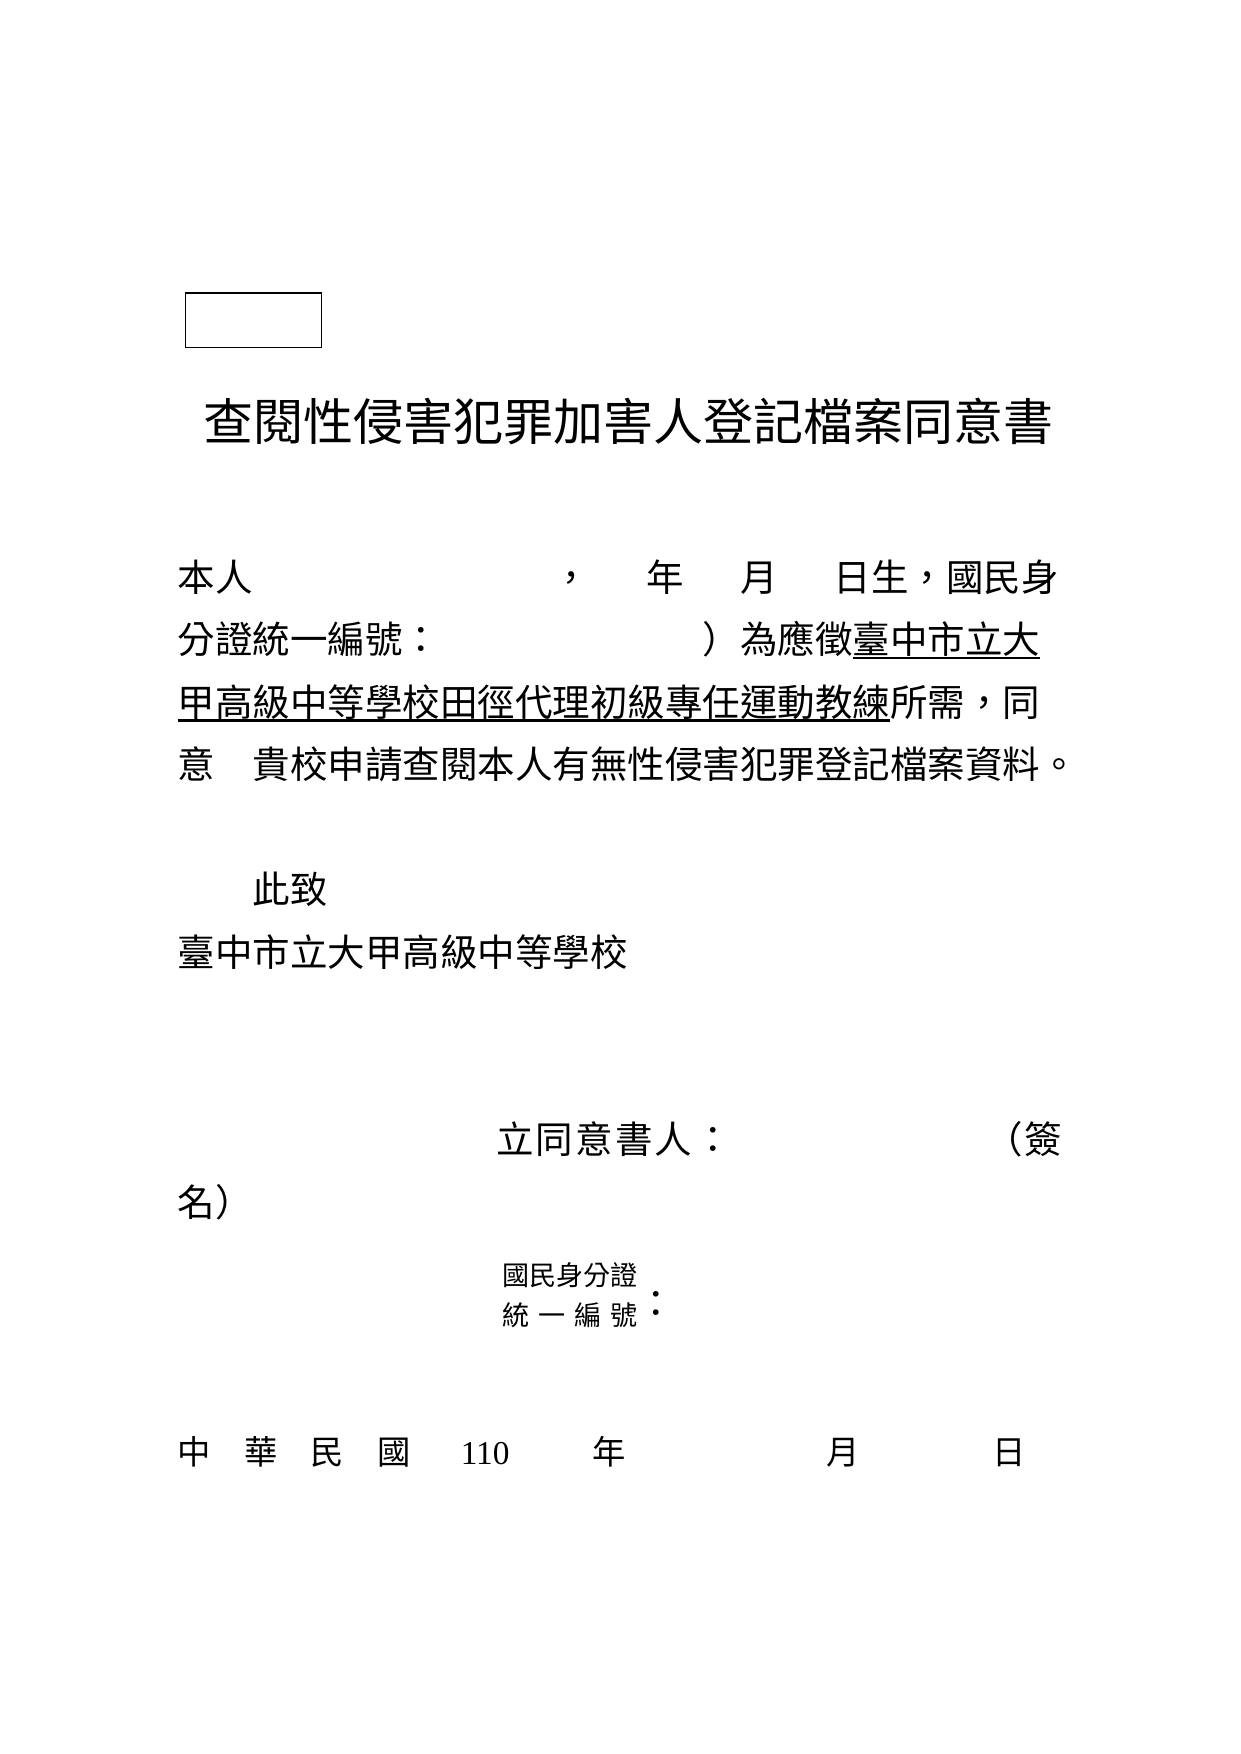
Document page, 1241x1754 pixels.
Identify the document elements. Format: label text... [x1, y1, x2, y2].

text 查閱性侵害犯罪加害人登記檔案同意書 [177, 346, 1079, 471]
text 此致 [177, 846, 1063, 908]
text 臺中市立大甲高級中等學校 [177, 908, 1063, 971]
text 國民身分證統一編號： [177, 1221, 1063, 1346]
text 中 華 民 國 110 年 月 日 [177, 1408, 1063, 1471]
text 本人 ， 年 月 日生，國民身分證統一編號： ）為應徵臺中市立大甲高級中等學校田徑代理初級專任運動教練所需，同意 貴校申請查閱本人有無性侵害犯罪登記檔案資料。 [177, 533, 1063, 783]
text 立同意書人： （簽名） [177, 1096, 1063, 1221]
